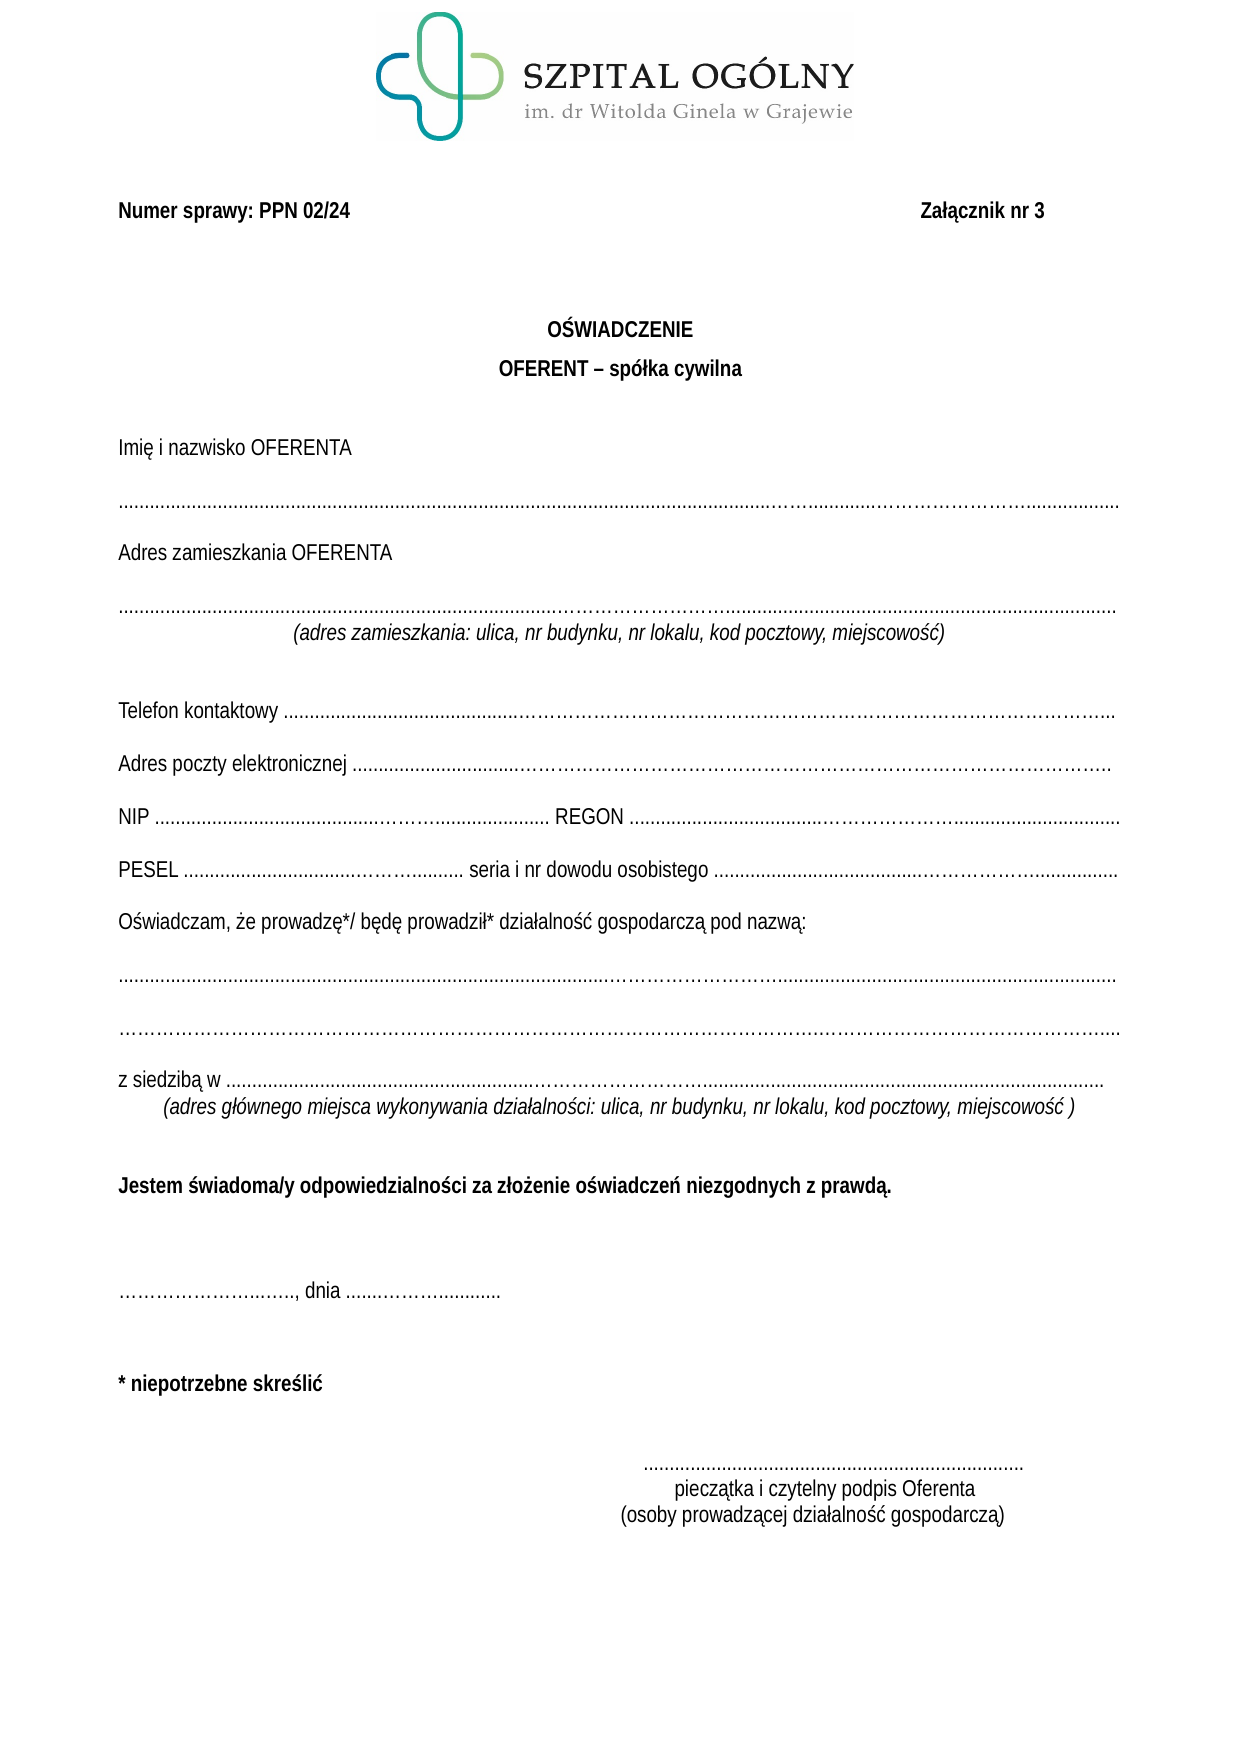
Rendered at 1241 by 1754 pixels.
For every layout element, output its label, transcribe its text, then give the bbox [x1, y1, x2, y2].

text (osoby prowadzącej działalność gospodarczą) [118, 1501, 1122, 1527]
text Imię i nazwisko OFERENTA [118, 434, 1122, 460]
text * niepotrzebne skreślić [118, 1369, 1122, 1396]
text Telefon kontaktowy .............................................…………………………………………………………………………………... [118, 697, 1122, 724]
text Adres poczty elektronicznej ................................………………………………………………………………………………….. [118, 750, 1122, 777]
text NIP ...........................................………...................... REGON .....................................…………………................................ [118, 803, 1122, 829]
text Oświadczam, że prowadzę*/ będę prowadził* działalność gospodarczą pod nazwą: [118, 908, 1122, 935]
text ………………………………………………………………………………………………….……………………………………….... [118, 1014, 1122, 1040]
text .............................................................................................................................…….............…………………….................. [118, 487, 1122, 513]
text …………………...….., dnia .......………............ [118, 1277, 1122, 1304]
text z siedzibą w ...........................................................………………………............................................................................. [118, 1066, 1122, 1093]
text (adres zamieszkania: ulica, nr budynku, nr lokalu, kod pocztowy, miejscowość) [118, 618, 1122, 645]
text OŚWIADCZENIE [118, 316, 1122, 342]
text OFERENT – spółka cywilna [118, 355, 1122, 381]
text Adres zamieszkania OFERENTA [118, 539, 1122, 566]
text pieczątka i czytelny podpis Oferenta [118, 1475, 1122, 1501]
text (adres głównego miejsca wykonywania działalności: ulica, nr budynku, nr lokalu, kod pocztowy, miejscowość ) [118, 1093, 1122, 1119]
text ....................................................................................………………………........................................................................... [118, 592, 1122, 618]
text ..............................................................................................………………………................................................................. [118, 961, 1122, 987]
text Jestem świadoma/y odpowiedzialności za złożenie oświadczeń niezgodnych z prawdą. [118, 1172, 1122, 1198]
text PESEL .................................……….......... seria i nr dowodu osobistego ........................................………………................ [118, 856, 1122, 882]
text ......................................................................... [118, 1448, 1122, 1475]
text Numer sprawy: PPN 02/24 Załącznik nr 3 [118, 197, 1122, 223]
